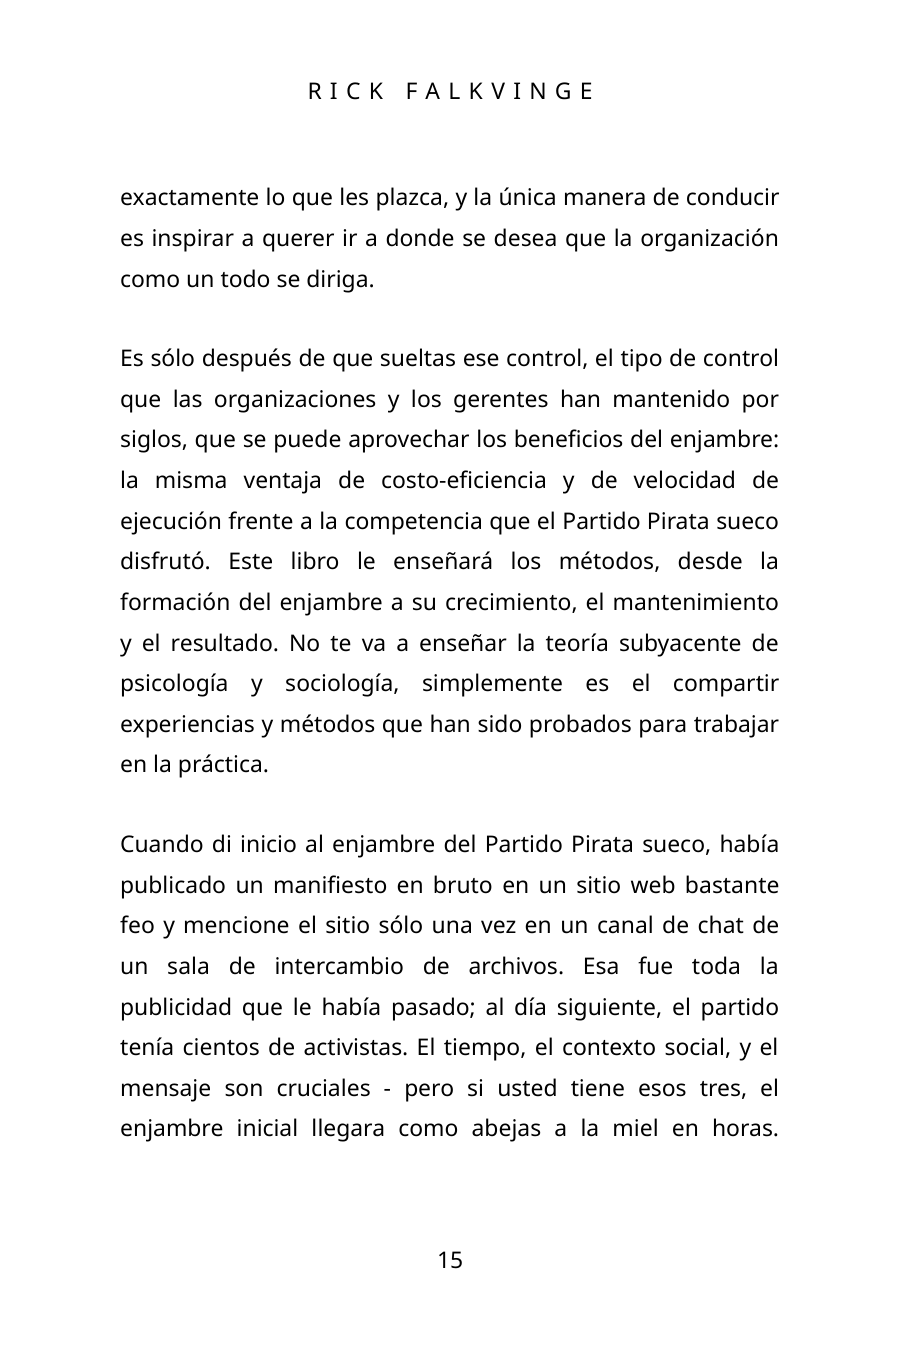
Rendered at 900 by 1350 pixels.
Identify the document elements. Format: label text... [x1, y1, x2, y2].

text Cuando di inicio al enjambre del Partido Pirata sueco, había publicado un manifiesto en bruto en un sitio web bastante feo y mencione el sitio sólo una vez en un canal de chat de un sala de intercambio de archivos. Esa fue toda la publicidad que le había pasado; al día siguiente, el partido tenía cientos de activistas. El tiempo, el contexto social, y el mensaje son cruciales - pero si usted tiene esos tres, el enjambre inicial llegara como abejas a la miel en horas. [120, 828, 780, 1143]
text Es sólo después de que sueltas ese control, el tipo de control que las organizaciones y los gerentes han mantenido por siglos, que se puede aprovechar los beneficios del enjambre: la misma ventaja de costo-eficiencia y de velocidad de ejecución frente a la competencia que el Partido Pirata sueco disfrutó. Este libro le enseñará los métodos, desde la formación del enjambre a su crecimiento, el mantenimiento y el resultado. No te va a enseñar la teoría subyacente de psicología y sociología, simplemente es el compartir experiencias y métodos que han sido probados para trabajar en la práctica. [120, 342, 780, 779]
text exactamente lo que les plazca, y la única manera de conducir es inspirar a querer ir a donde se desea que la organización como un todo se diriga. [120, 181, 780, 294]
